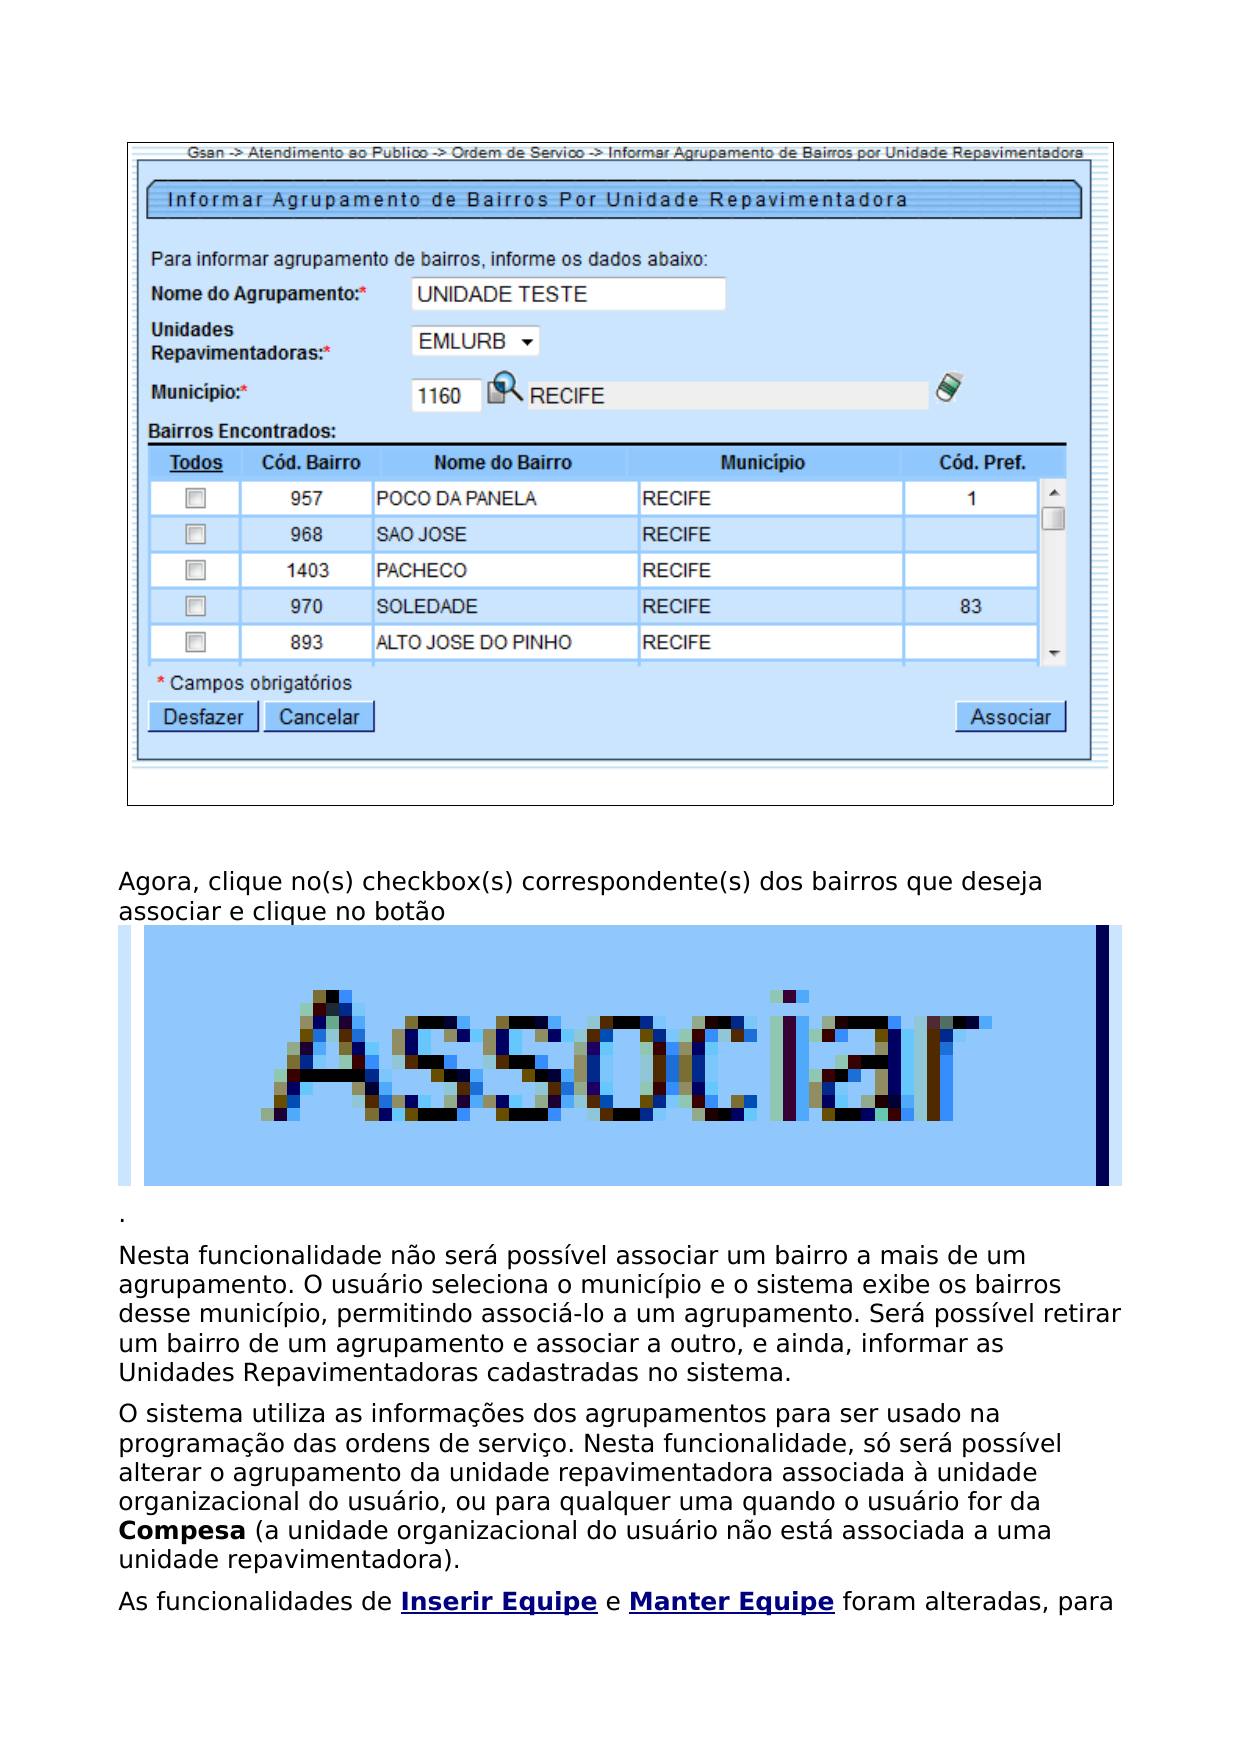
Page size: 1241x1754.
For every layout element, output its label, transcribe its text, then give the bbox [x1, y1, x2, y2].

text As funcionalidades de Inserir Equipe e Manter Equipe foram alteradas, para [118, 1587, 1122, 1616]
table_header [128, 143, 1113, 805]
text O sistema utiliza as informações dos agrupamentos para ser usado na programação das ordens de serviço. Nesta funcionalidade, só será possível alterar o agrupamento da unidade repavimentadora associada à unidade organizacional do usuário, ou para qualquer uma quando o usuário for da Compesa (a unidade organizacional do usuário não está associada a uma unidade repavimentadora). [118, 1399, 1122, 1574]
text . [118, 1200, 1122, 1229]
picture [118, 925, 1123, 1200]
text Nesta funcionalidade não será possível associar um bairro a mais de um agrupamento. O usuário seleciona o município e o sistema exibe os bairros desse município, permitindo associá-lo a um agrupamento. Será possível retirar um bairro de um agrupamento e associar a outro, e ainda, informar as Unidades Repavimentadoras cadastradas no sistema. [118, 1241, 1122, 1387]
text Agora, clique no(s) checkbox(s) correspondente(s) dos bairros que deseja associar e clique no botão [118, 867, 1122, 925]
picture [131, 144, 1109, 773]
